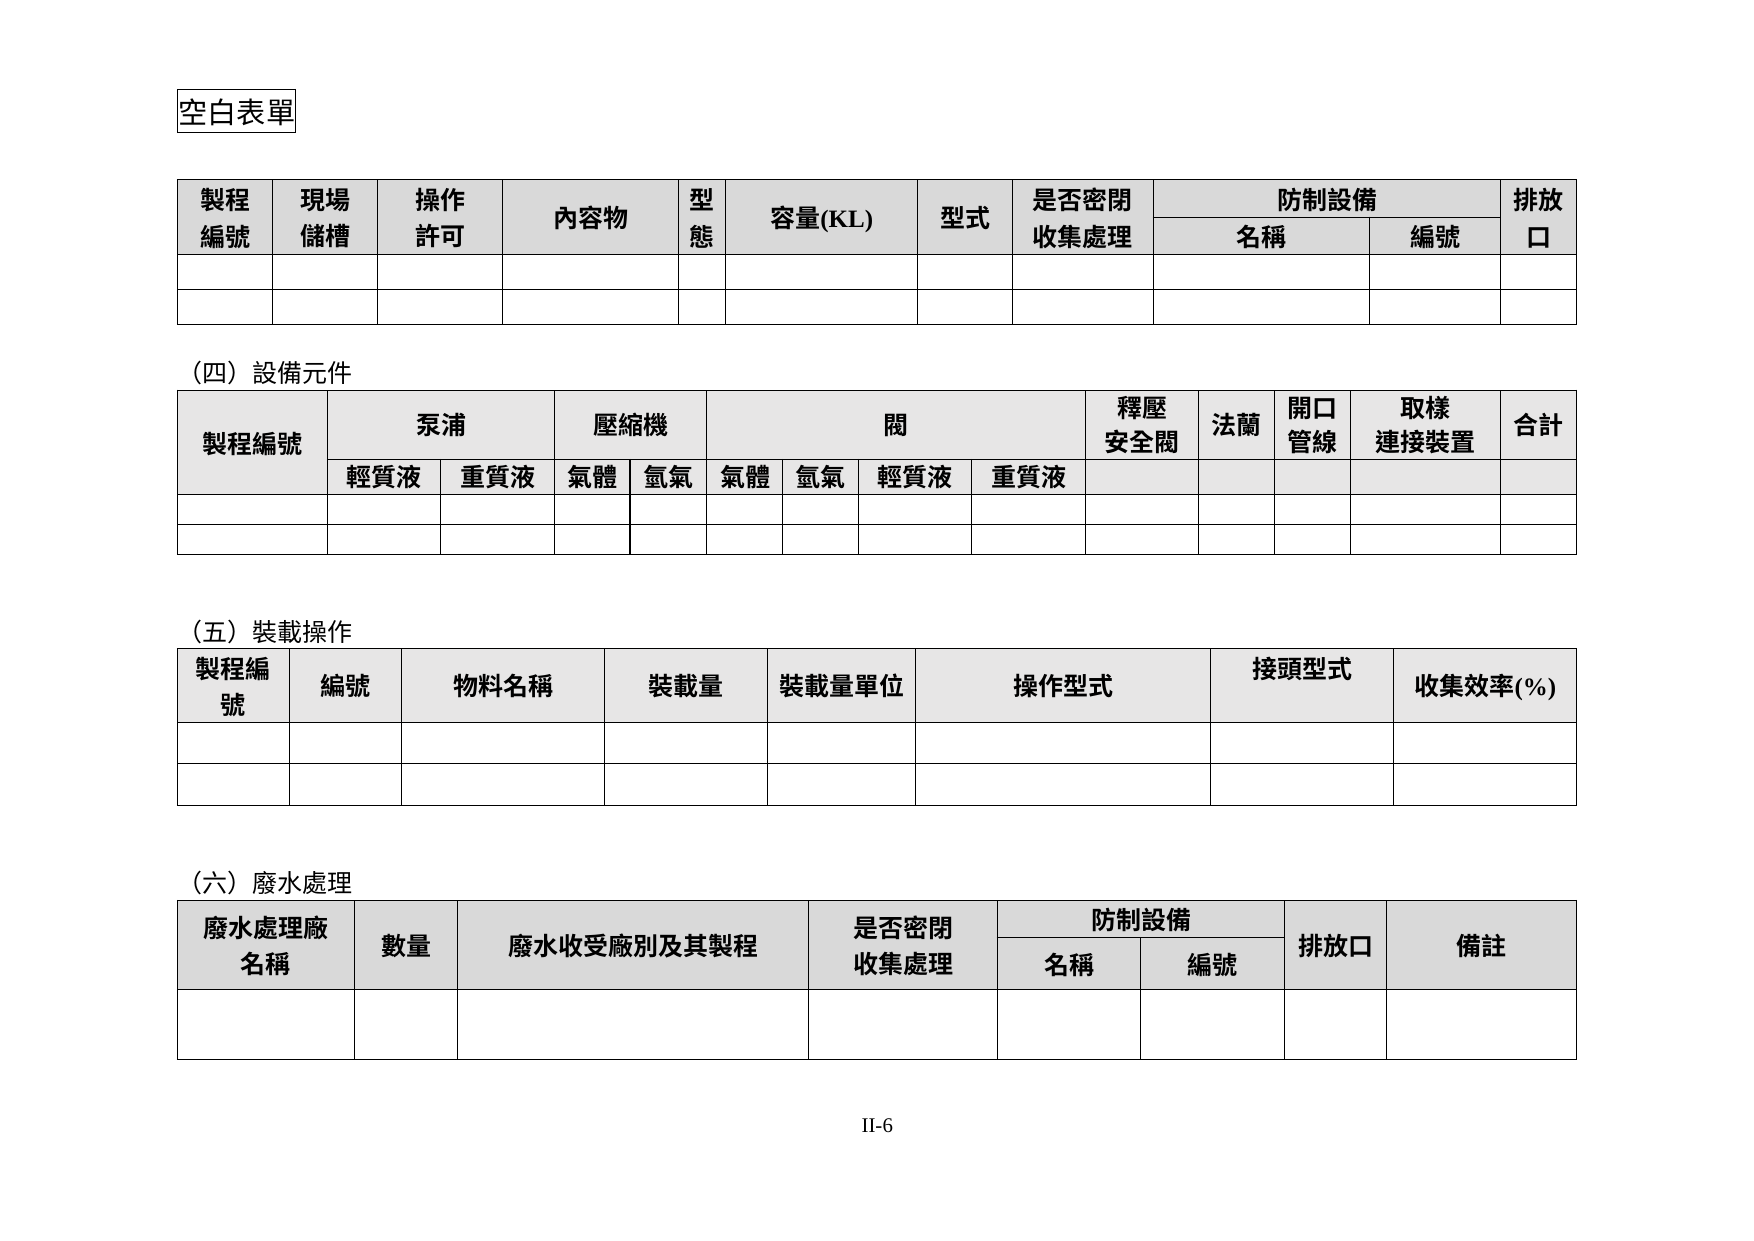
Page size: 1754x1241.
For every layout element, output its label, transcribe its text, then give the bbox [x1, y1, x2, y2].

table_header 製程編號 [178, 391, 327, 494]
table_cell [972, 525, 1085, 553]
table_cell [178, 495, 327, 524]
table_header 型式 [918, 180, 1012, 254]
text （四）設備元件 [177, 353, 1577, 389]
text （六）廢水處理 [177, 863, 1577, 900]
table_cell [355, 990, 457, 1059]
table_cell [1199, 460, 1274, 494]
table_cell [1394, 723, 1576, 763]
table_header 製程編號 [178, 649, 289, 722]
table_cell [1141, 990, 1284, 1059]
table_cell [1086, 460, 1198, 494]
table_cell [1211, 723, 1393, 763]
table_header 裝載量 [605, 649, 767, 722]
table_cell [707, 495, 782, 524]
table_header 裝載量單位 [768, 649, 915, 722]
table_cell [916, 723, 1210, 763]
table_cell [1351, 495, 1500, 524]
table_cell 氫氣 [783, 460, 858, 494]
table_cell [809, 990, 997, 1059]
table_cell 重質液 [972, 460, 1085, 494]
table_cell [1394, 764, 1576, 805]
table_cell [178, 723, 289, 763]
table_cell [1154, 255, 1369, 289]
table_cell 氣體 [707, 460, 782, 494]
table_cell [859, 495, 971, 524]
table_header 型 態 [679, 180, 725, 254]
table_cell [1370, 255, 1500, 289]
table_cell [918, 290, 1012, 323]
text （五）裝載操作 [177, 612, 1577, 648]
table_header 是否密閉 收集處理 [1013, 180, 1153, 254]
table_header 開口 管線 [1275, 391, 1350, 459]
table_header 泵浦 [328, 391, 554, 459]
table_cell [441, 495, 554, 524]
table_cell [290, 764, 401, 805]
table_header 是否密閉 收集處理 [809, 901, 997, 989]
table_cell [328, 525, 440, 553]
table_header 廢水收受廠別及其製程 [458, 901, 808, 989]
table_header 備註 [1387, 901, 1576, 989]
table_header 製程 編號 [178, 180, 272, 254]
table_header 防制設備 [998, 901, 1284, 937]
table_header 壓縮機 [555, 391, 706, 459]
table_header 接頭型式 [1211, 649, 1393, 722]
table_cell 名稱 [998, 938, 1140, 989]
table_cell [290, 723, 401, 763]
table_header 現場 儲槽 編號 [273, 180, 377, 254]
table_cell 輕質液 [328, 460, 440, 494]
table_cell [998, 990, 1140, 1059]
table_cell [726, 255, 917, 289]
table_cell [1013, 290, 1153, 323]
table_cell [918, 255, 1012, 289]
table_cell [783, 495, 858, 524]
table_cell 氫氣 [631, 460, 706, 494]
table_cell [1501, 460, 1576, 494]
table_cell [178, 290, 272, 323]
table_header 編號 [290, 649, 401, 722]
table_cell [605, 764, 767, 805]
table_cell [178, 255, 272, 289]
table_header 法蘭 [1199, 391, 1274, 459]
table_cell [1387, 990, 1576, 1059]
table_cell [1199, 495, 1274, 524]
table_header 取樣 連接裝置 [1351, 391, 1500, 459]
table_cell [726, 290, 917, 323]
table_cell [178, 990, 354, 1059]
table_cell 輕質液 [859, 460, 971, 494]
table_header 廢水處理廠 名稱 [178, 901, 354, 989]
table_cell [402, 764, 604, 805]
table_cell [1086, 495, 1198, 524]
table_cell [503, 290, 678, 323]
table_cell 編號 [1370, 218, 1500, 254]
table_cell [458, 990, 808, 1059]
table_cell [1370, 290, 1500, 323]
table_cell [328, 495, 440, 524]
table_cell [402, 723, 604, 763]
table_cell [1501, 525, 1576, 553]
table_cell [679, 255, 725, 289]
table_cell [631, 495, 706, 524]
table_cell 名稱 [1154, 218, 1369, 254]
table_header 排放口 [1285, 901, 1386, 989]
table_cell [783, 525, 858, 553]
table_cell [1199, 525, 1274, 553]
table_cell [707, 525, 782, 553]
table_header 收集效率(%) [1394, 649, 1576, 722]
table_cell [1275, 525, 1350, 553]
table_cell [1154, 290, 1369, 323]
table_cell [1501, 495, 1576, 524]
table_cell [1211, 764, 1393, 805]
table_header 合計 [1501, 391, 1576, 459]
table_header 物料名稱 [402, 649, 604, 722]
table_cell [768, 764, 915, 805]
table_cell [605, 723, 767, 763]
table_cell [1275, 495, 1350, 524]
table_cell [503, 255, 678, 289]
table_cell [1275, 460, 1350, 494]
table_cell [1086, 525, 1198, 553]
table_cell [916, 764, 1210, 805]
table_cell [178, 764, 289, 805]
table_header 釋壓 安全閥 [1086, 391, 1198, 459]
table_cell [1013, 255, 1153, 289]
table_header 操作型式 [916, 649, 1210, 722]
table_cell [273, 255, 377, 289]
table_cell [378, 290, 502, 323]
table_cell [631, 525, 706, 553]
table_header 閥 [707, 391, 1085, 459]
table_cell [1351, 525, 1500, 553]
table_cell [768, 723, 915, 763]
table_header 容量(KL) [726, 180, 917, 254]
table_cell [1351, 460, 1500, 494]
table_cell 氣體 [555, 460, 629, 494]
table_header 排放口 [1501, 180, 1576, 254]
table_cell [178, 525, 327, 553]
table_header 防制設備 [1154, 180, 1500, 217]
table_cell [555, 525, 629, 553]
table_cell [859, 525, 971, 553]
table_cell [378, 255, 502, 289]
table_header 操作 許可 編號 [378, 180, 502, 254]
table_cell [972, 495, 1085, 524]
table_cell [679, 290, 725, 323]
table_cell 編號 [1141, 938, 1284, 989]
table_cell [1285, 990, 1386, 1059]
table_header 內容物 [503, 180, 678, 254]
table_cell [273, 290, 377, 323]
table_cell [1501, 290, 1576, 323]
table_header 數量 [355, 901, 457, 989]
table_cell 重質液 [441, 460, 554, 494]
table_cell [555, 495, 629, 524]
table_cell [441, 525, 554, 553]
table_cell [1501, 255, 1576, 289]
